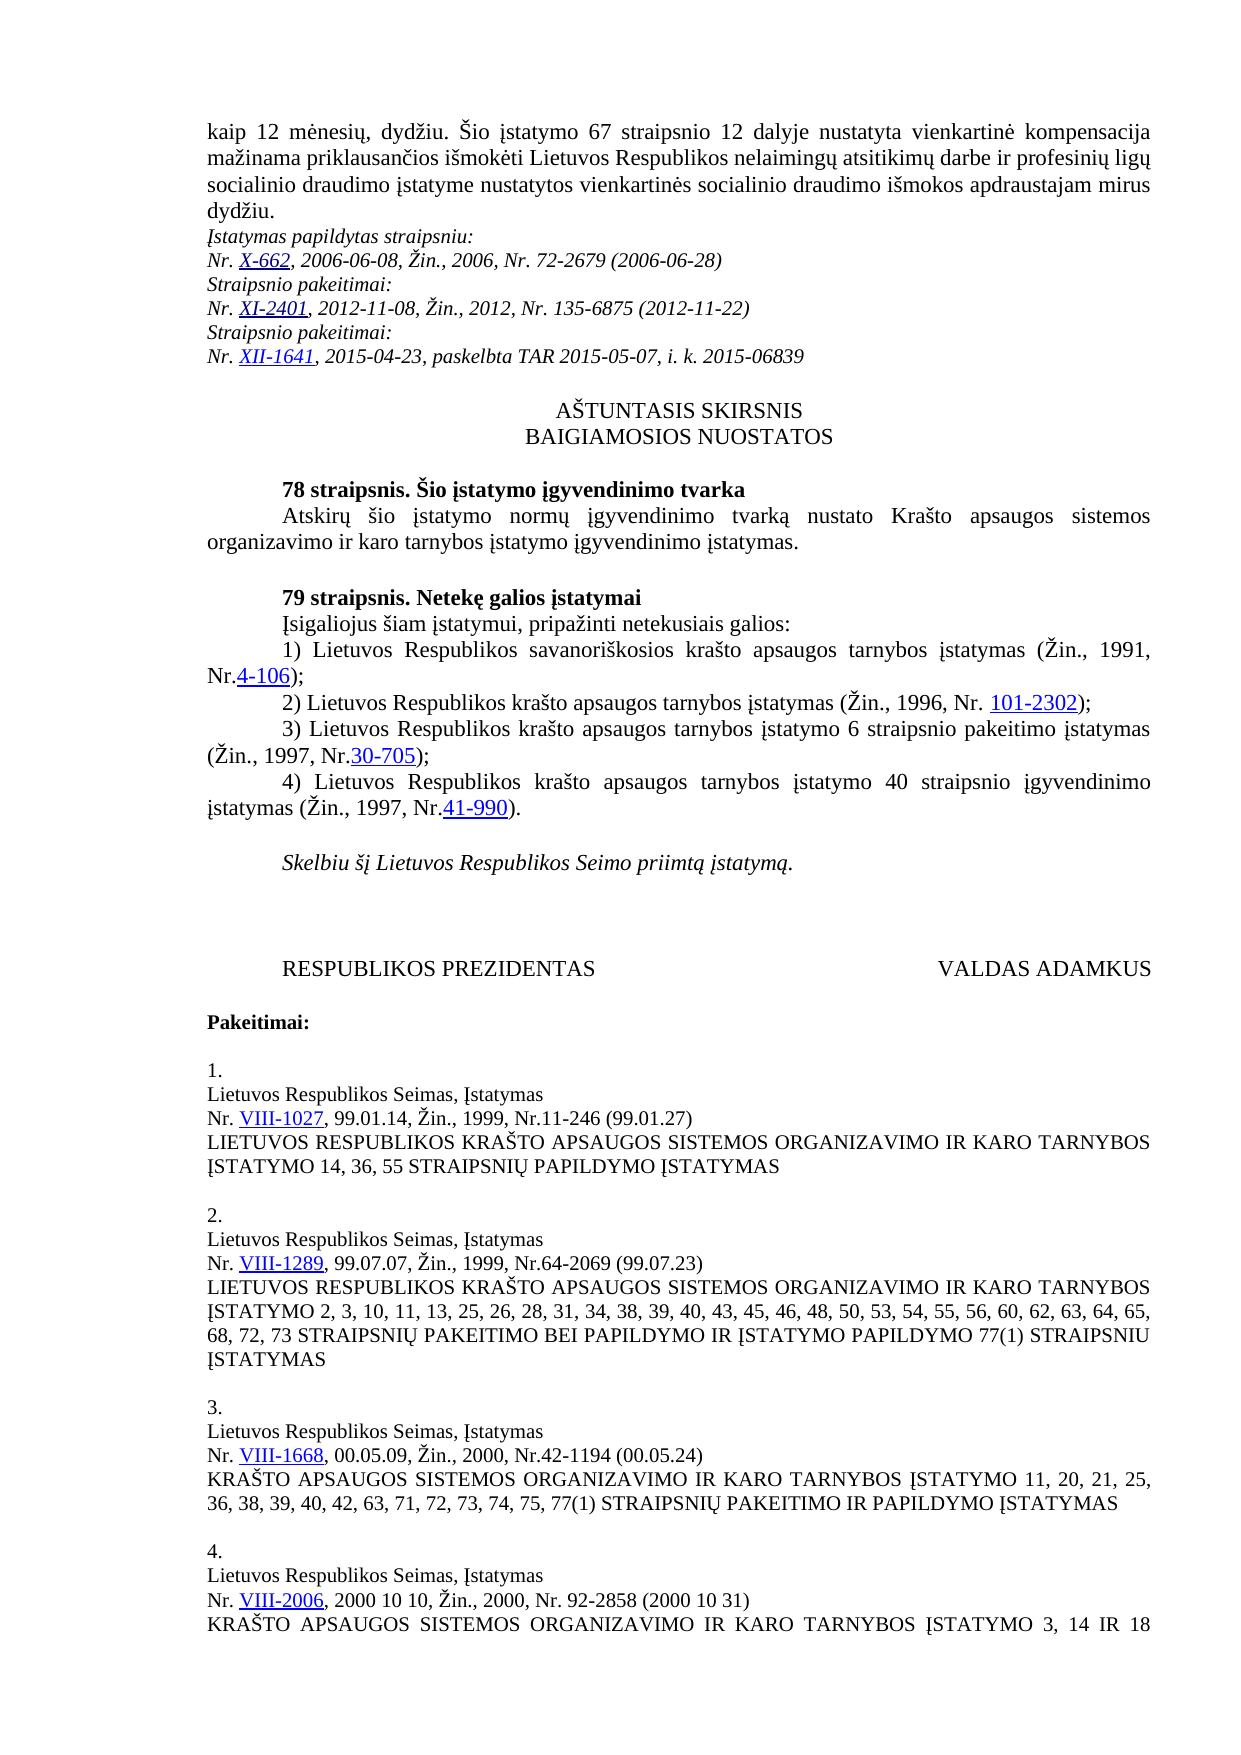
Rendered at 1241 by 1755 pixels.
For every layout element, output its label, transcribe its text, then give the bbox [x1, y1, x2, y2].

text kaip 12 mėnesių, dydžiu. Šio įstatymo 67 straipsnio 12 dalyje nustatyta vienkartinė kompensacija mažinama priklausančios išmokėti Lietuvos Respublikos nelaimingų atsitikimų darbe ir profesinių ligų socialinio draudimo įstatyme nustatytos vienkartinės socialinio draudimo išmokos apdraustajam mirus dydžiu. [207, 118, 1152, 223]
text 1. [207, 1058, 1152, 1082]
text 2) Lietuvos Respublikos krašto apsaugos tarnybos įstatymas (Žin., 1996, Nr. 101-2302); [207, 689, 1152, 715]
text BAIGIAMOSIOS NUOSTATOS [207, 423, 1152, 449]
text 2. [207, 1202, 1152, 1227]
text LIETUVOS RESPUBLIKOS KRAŠTO APSAUGOS SISTEMOS ORGANIZAVIMO IR KARO TARNYBOS ĮSTATYMO 14, 36, 55 STRAIPSNIŲ PAPILDYMO ĮSTATYMAS [207, 1130, 1152, 1178]
text 4. [207, 1539, 1152, 1563]
text Nr. X-662, 2006-06-08, Žin., 2006, Nr. 72-2679 (2006-06-28) [207, 248, 1152, 272]
text Lietuvos Respublikos Seimas, Įstatymas [207, 1082, 1152, 1106]
text Straipsnio pakeitimai: [207, 272, 1152, 296]
text Nr. XII-1641, 2015-04-23, paskelbta TAR 2015-05-07, i. k. 2015-06839 [207, 344, 1152, 368]
text KRAŠTO APSAUGOS SISTEMOS ORGANIZAVIMO IR KARO TARNYBOS ĮSTATYMO 3, 14 IR 18 [207, 1612, 1152, 1636]
text KRAŠTO APSAUGOS SISTEMOS ORGANIZAVIMO IR KARO TARNYBOS ĮSTATYMO 11, 20, 21, 25, 36, 38, 39, 40, 42, 63, 71, 72, 73, 74, 75, 77(1) STRAIPSNIŲ PAKEITIMO IR PAPILDYMO ĮSTATYMAS [207, 1467, 1152, 1515]
text Nr. VIII-2006, 2000 10 10, Žin., 2000, Nr. 92-2858 (2000 10 31) [207, 1587, 1152, 1612]
text RESPUBLIKOS PREZIDENTAS VALDAS ADAMKUS [207, 955, 1152, 981]
text Nr. VIII-1027, 99.01.14, Žin., 1999, Nr.11-246 (99.01.27) [207, 1106, 1152, 1130]
text 3) Lietuvos Respublikos krašto apsaugos tarnybos įstatymo 6 straipsnio pakeitimo įstatymas (Žin., 1997, Nr.30-705); [207, 715, 1152, 768]
text Straipsnio pakeitimai: [207, 320, 1152, 344]
text Įstatymas papildytas straipsniu: [207, 223, 1152, 248]
text Skelbiu šį Lietuvos Respublikos Seimo priimtą įstatymą. [207, 849, 1152, 876]
text 78 straipsnis. Šio įstatymo įgyvendinimo tvarka [207, 476, 1152, 502]
text Pakeitimai: [207, 1010, 1152, 1034]
text Nr. VIII-1668, 00.05.09, Žin., 2000, Nr.42-1194 (00.05.24) [207, 1443, 1152, 1467]
text Atskirų šio įstatymo normų įgyvendinimo tvarką nustato Krašto apsaugos sistemos organizavimo ir karo tarnybos įstatymo įgyvendinimo įstatymas. [207, 502, 1152, 555]
text Nr. VIII-1289, 99.07.07, Žin., 1999, Nr.64-2069 (99.07.23) [207, 1251, 1152, 1275]
text Nr. XI-2401, 2012-11-08, Žin., 2012, Nr. 135-6875 (2012-11-22) [207, 296, 1152, 320]
text Lietuvos Respublikos Seimas, Įstatymas [207, 1419, 1152, 1443]
text 79 straipsnis. Netekę galios įstatymai [207, 583, 1152, 610]
text 1) Lietuvos Respublikos savanoriškosios krašto apsaugos tarnybos įstatymas (Žin., 1991, Nr.4-106); [207, 636, 1152, 689]
text Lietuvos Respublikos Seimas, Įstatymas [207, 1227, 1152, 1251]
text AŠTUNTASIS SKIRSNIS [207, 397, 1152, 423]
text Įsigaliojus šiam įstatymui, pripažinti netekusiais galios: [207, 610, 1152, 636]
text 4) Lietuvos Respublikos krašto apsaugos tarnybos įstatymo 40 straipsnio įgyvendinimo įstatymas (Žin., 1997, Nr.41-990). [207, 768, 1152, 821]
text 3. [207, 1395, 1152, 1419]
text LIETUVOS RESPUBLIKOS KRAŠTO APSAUGOS SISTEMOS ORGANIZAVIMO IR KARO TARNYBOS ĮSTATYMO 2, 3, 10, 11, 13, 25, 26, 28, 31, 34, 38, 39, 40, 43, 45, 46, 48, 50, 53, 54, 55, 56, 60, 62, 63, 64, 65, 68, 72, 73 STRAIPSNIŲ PAKEITIMO BEI PAPILDYMO IR ĮSTATYMO PAPILDYMO 77(1) STRAIPSNIU ĮSTATYMAS [207, 1275, 1152, 1371]
text Lietuvos Respublikos Seimas, Įstatymas [207, 1563, 1152, 1587]
